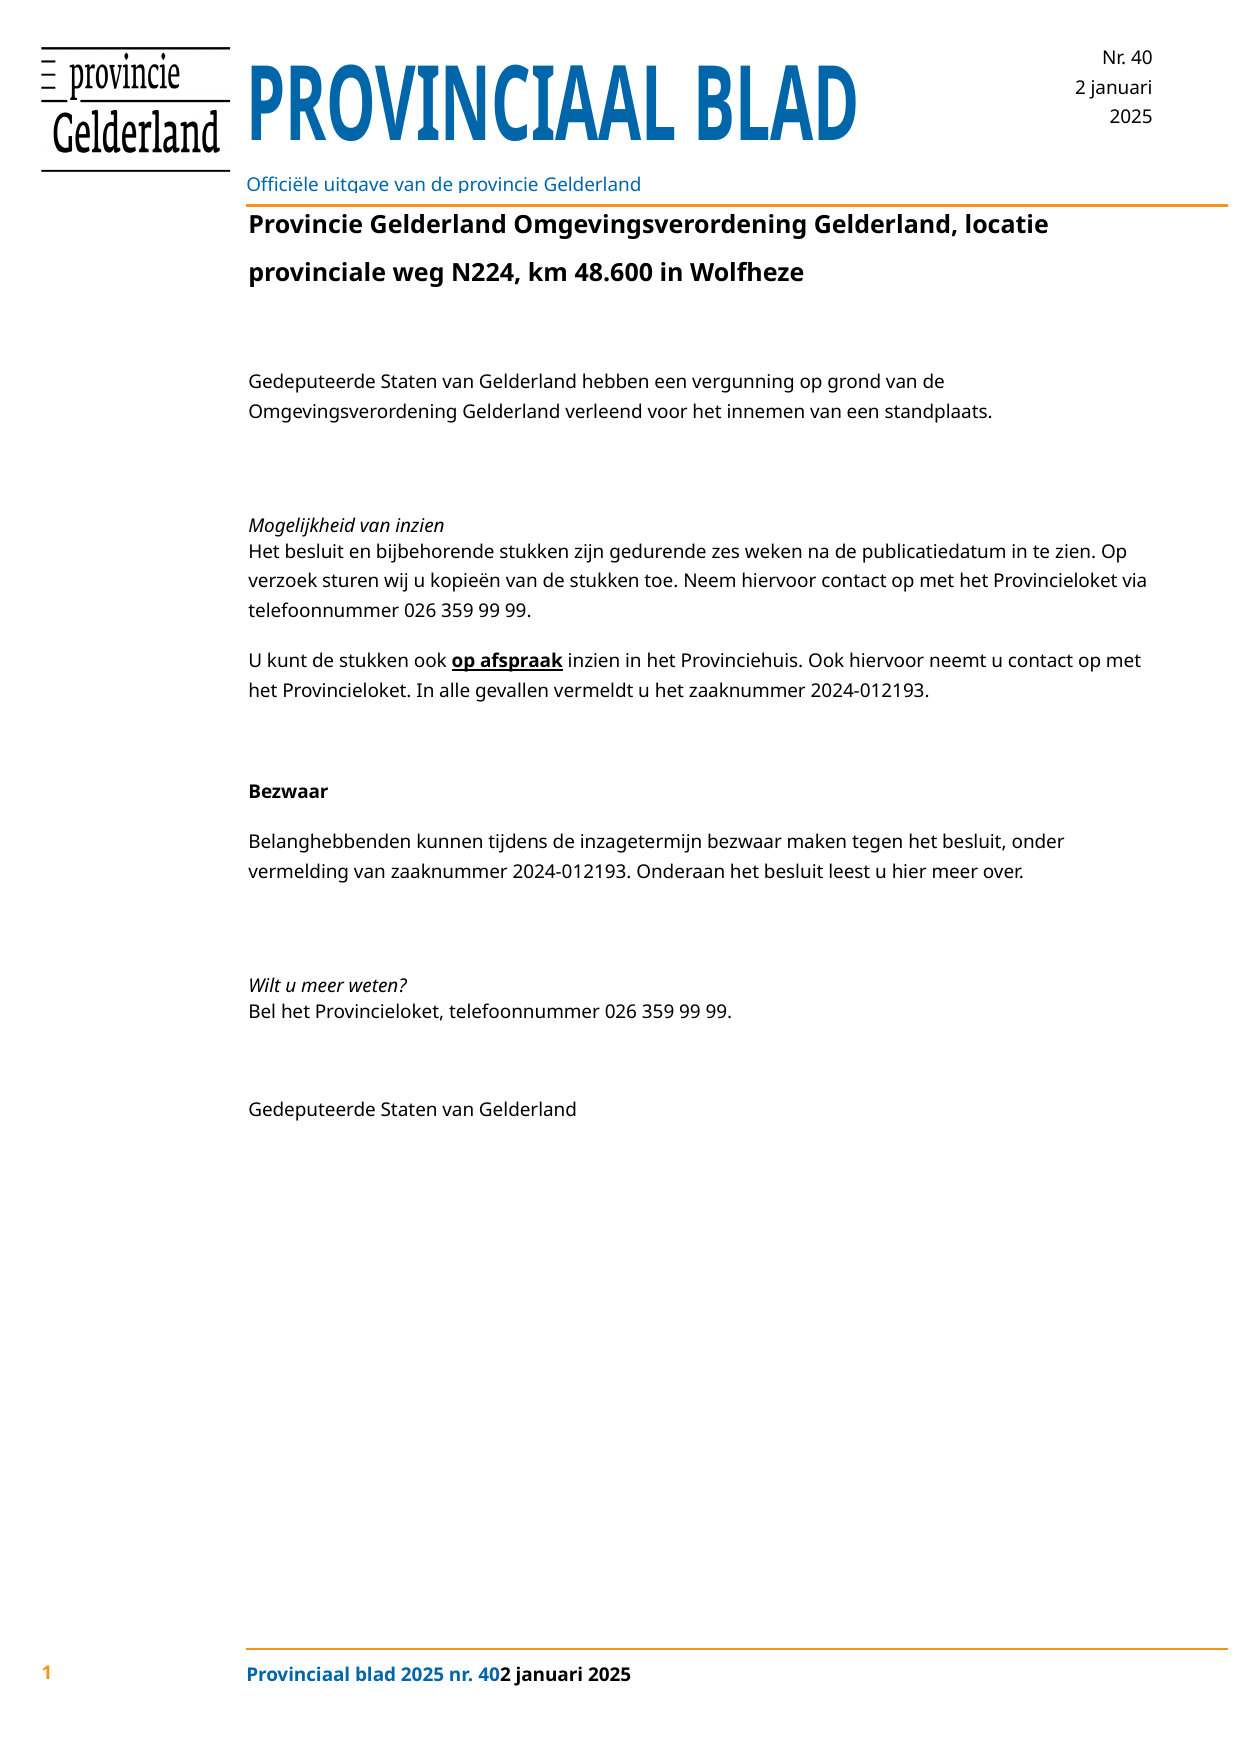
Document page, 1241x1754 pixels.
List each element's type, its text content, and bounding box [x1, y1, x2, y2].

picture [41, 47, 231, 172]
text Belanghebbenden kunnen tijdens de inzagetermijn bezwaar maken tegen het besluit, onder vermelding van zaaknummer 2024-012193. Onderaan het besluit leest u hier meer over. [248, 828, 1152, 884]
text Bel het Provincieloket, telefoonnummer 026 359 99 99. [248, 998, 1152, 1024]
text Gedeputeerde Staten van Gelderland [248, 1096, 1152, 1122]
text Bezwaar [248, 778, 1152, 804]
text Gedeputeerde Staten van Gelderland hebben een vergunning op grond van de Omgevingsverordening Gelderland verleend voor het innemen van een standplaats. [248, 368, 1152, 424]
text Mogelijkheid van inzien [248, 512, 1152, 538]
text Wilt u meer weten? [248, 972, 1152, 998]
text Het besluit en bijbehorende stukken zijn gedurende zes weken na de publicatiedatum in te zien. Op verzoek sturen wij u kopieën van de stukken toe. Neem hiervoor contact op met het Provincieloket via telefoonnummer 026 359 99 99. [248, 538, 1152, 623]
text U kunt de stukken ook op afspraak inzien in het Provinciehuis. Ook hiervoor neemt u contact op met het Provincieloket. In alle gevallen vermeldt u het zaaknummer 2024-012193. [248, 648, 1152, 703]
text Provincie Gelderland Omgevingsverordening Gelderland, locatie provinciale weg N224, km 48.600 in Wolfheze [248, 207, 1152, 288]
